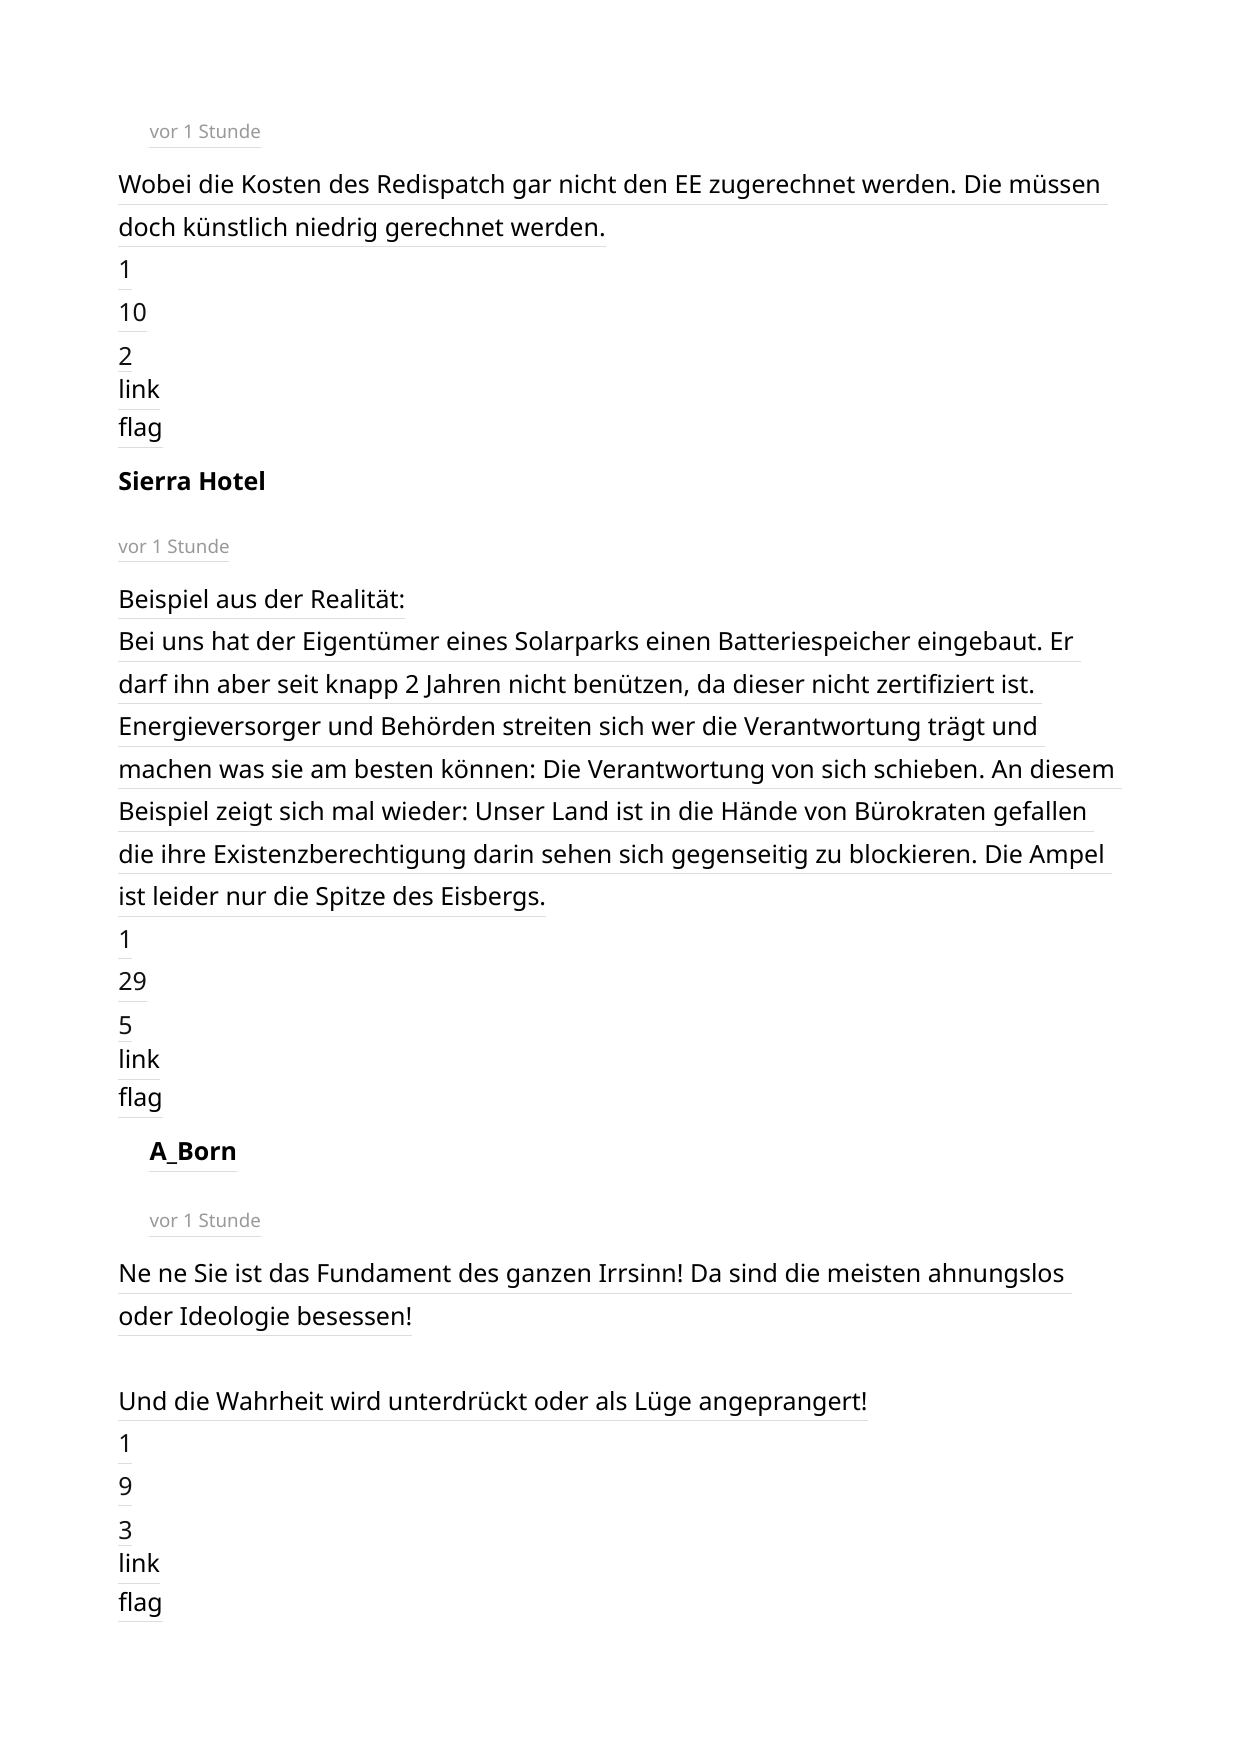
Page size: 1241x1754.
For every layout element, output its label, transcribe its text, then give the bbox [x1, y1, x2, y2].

text link [118, 372, 1122, 410]
text flag [118, 410, 1122, 448]
text link [118, 1546, 1122, 1584]
text A_Born [149, 1133, 1122, 1172]
text Beispiel aus der Realität: Bei uns hat der Eigentümer eines Solarparks einen Batteriespeicher eingebaut. Er darf ihn aber seit knapp 2 Jahren nicht benützen, da dieser nicht zertifiziert ist. Energieversorger und Behörden streiten sich wer die Verantwortung trägt und machen was sie am besten können: Die Verantwortung von sich schieben. An diesem [118, 582, 1122, 788]
text 3 [118, 1511, 1122, 1546]
text 1 [118, 922, 1122, 959]
text 10 [118, 294, 1122, 332]
text 1 [118, 1426, 1122, 1464]
text vor 1 Stunde [149, 1207, 1117, 1237]
text 29 [118, 964, 1122, 1002]
text Wobei die Kosten des Redispatch gar nicht den EE zugerechnet werden. Die müssen doch künstlich niedrig gerechnet werden. [118, 167, 1122, 247]
text flag [118, 1080, 1122, 1118]
text vor 1 Stunde [118, 533, 1117, 562]
text 2 [118, 337, 1122, 372]
text 5 [118, 1007, 1122, 1042]
text link [118, 1042, 1122, 1080]
text Ne ne Sie ist das Fundament des ganzen Irrsinn! Da sind die meisten ahnungslos oder Ideologie besessen! Und die Wahrheit wird unterdrückt oder als Lüge angeprangert! [118, 1256, 1122, 1421]
text flag [118, 1584, 1122, 1622]
text 1 [118, 252, 1122, 290]
text vor 1 Stunde [149, 118, 1117, 148]
text Beispiel zeigt sich mal wieder: Unser Land ist in die Hände von Bürokraten gefallen die ihre Existenzberechtigung darin sehen sich gegenseitig zu blockieren. Die Ampel ist leider nur die Spitze des Eisbergs. [118, 789, 1122, 917]
text 9 [118, 1468, 1122, 1506]
text Sierra Hotel [118, 464, 1122, 498]
